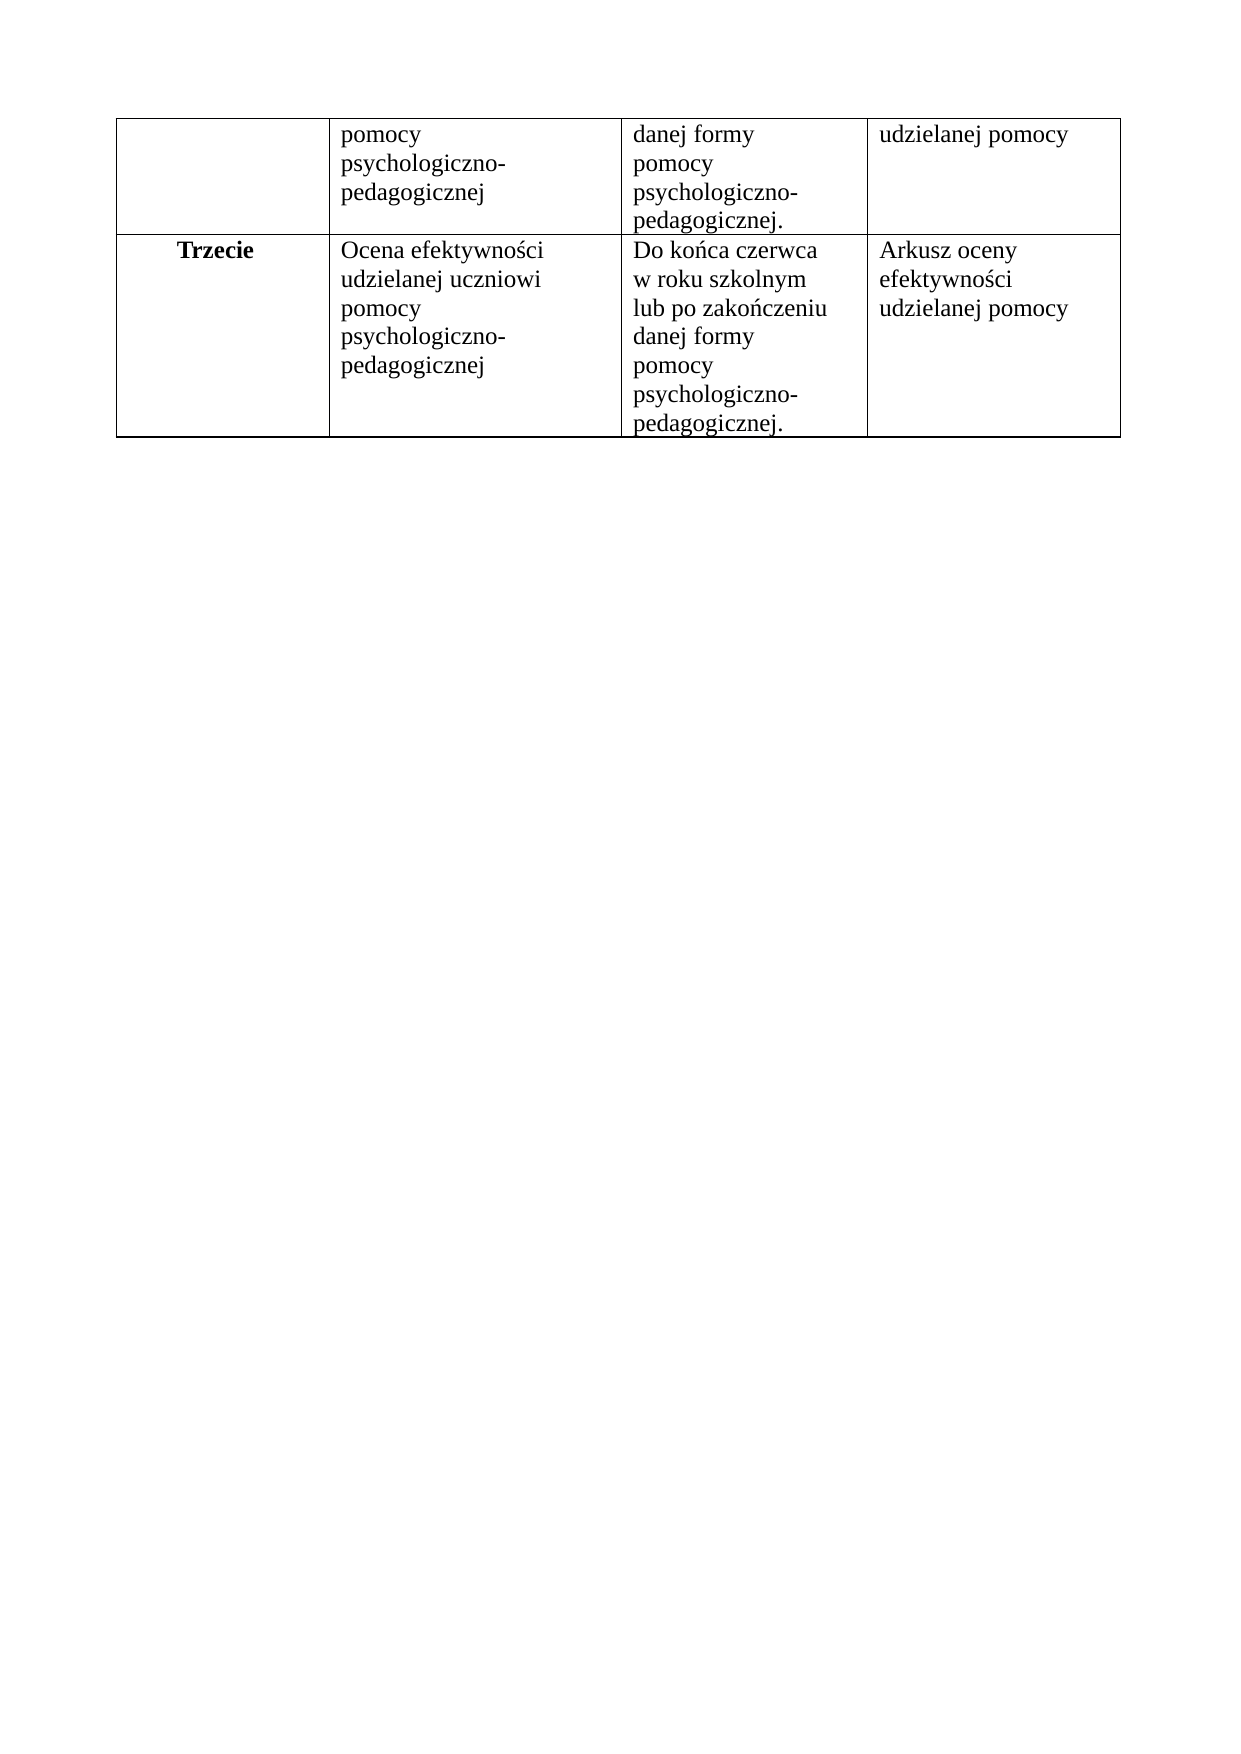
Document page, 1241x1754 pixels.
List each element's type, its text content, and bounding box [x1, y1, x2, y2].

table_cell Trzecie [117, 235, 329, 436]
table_cell Ocena efektywności udzielanej uczniowi pomocy psychologiczno-pedagogicznej [330, 235, 621, 436]
table_cell pomocy psychologiczno-pedagogicznej [330, 119, 621, 234]
table_cell Arkusz oceny efektywności udzielanej pomocy [868, 235, 1120, 436]
table_cell [117, 119, 329, 234]
table_cell udzielanej pomocy [868, 119, 1120, 234]
table_cell danej formy pomocy psychologiczno-pedagogicznej. [622, 119, 867, 234]
table_cell Do końca czerwca w roku szkolnym lub po zakończeniu danej formy pomocy psychologiczno-pedagogicznej. [622, 235, 867, 436]
